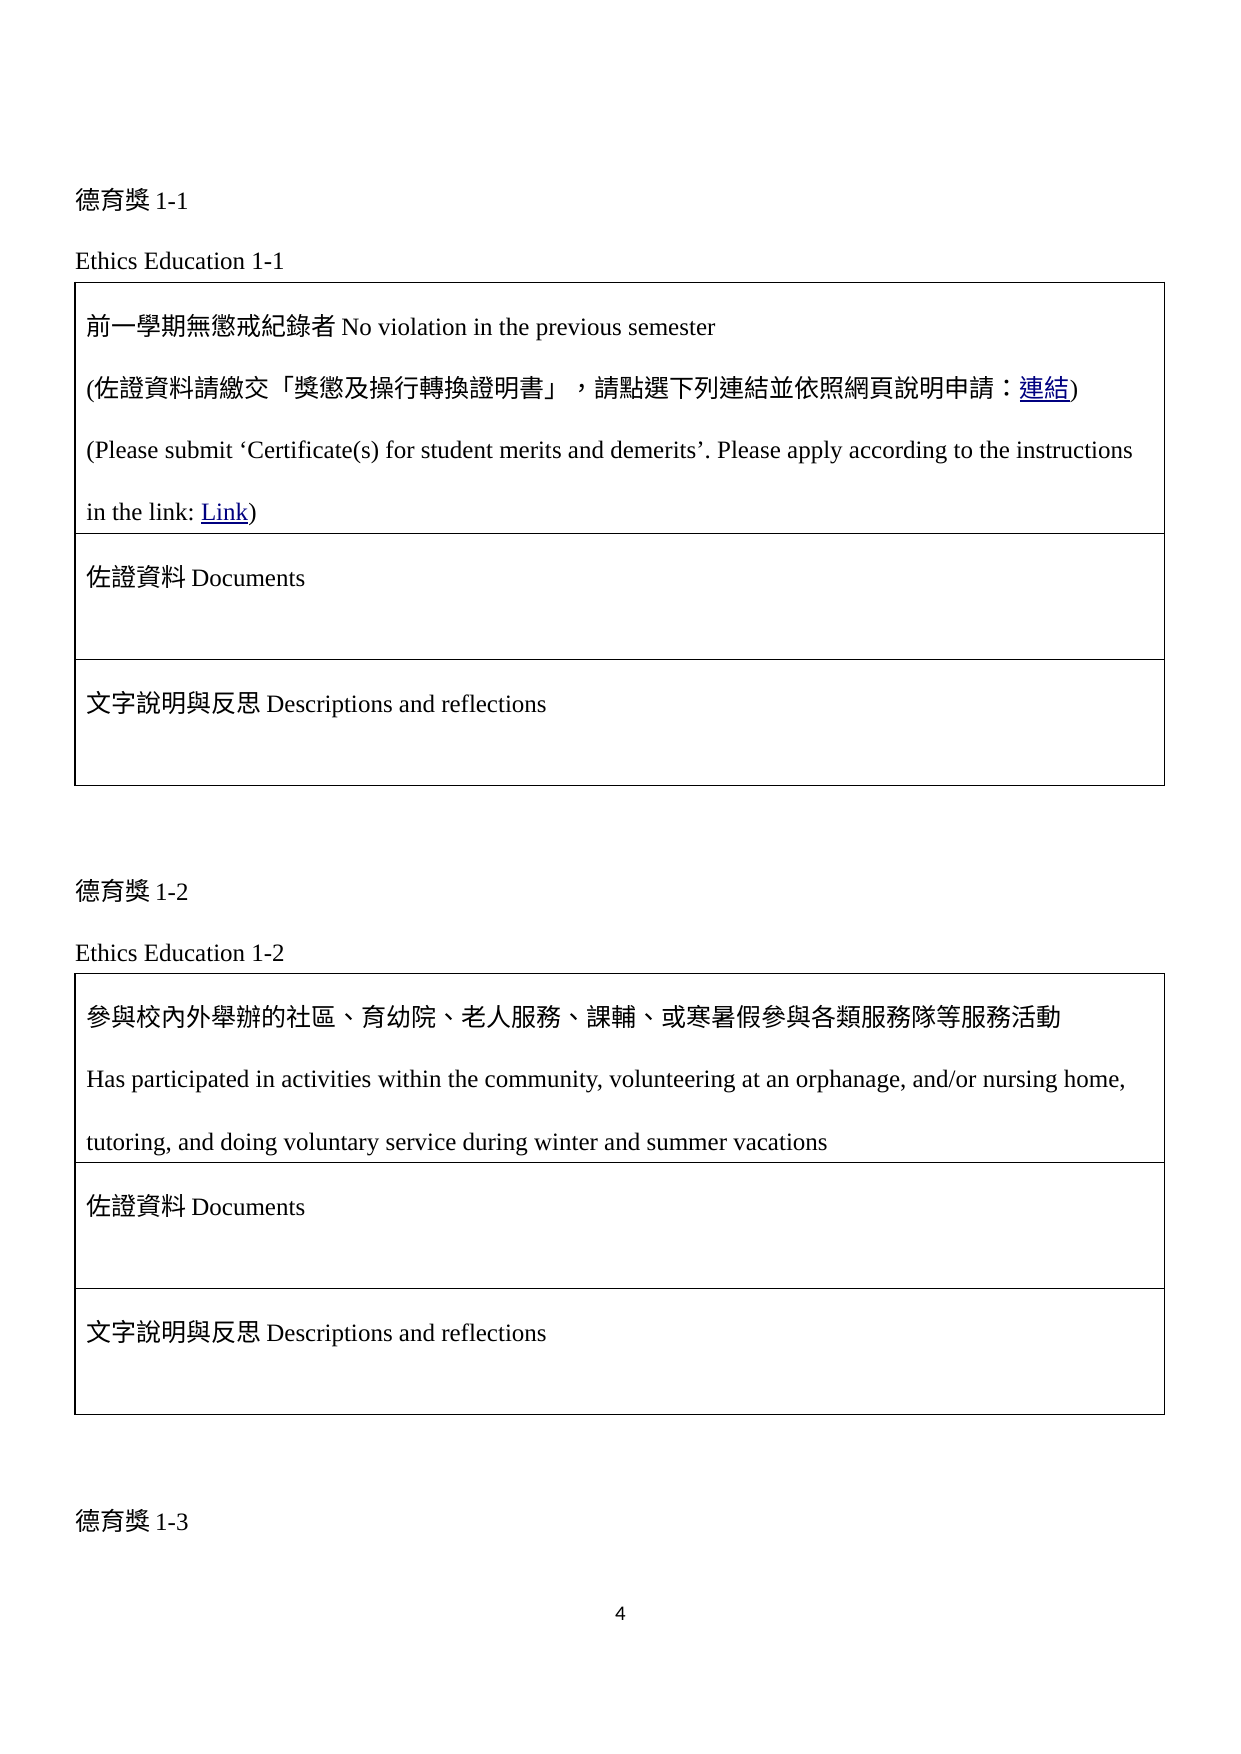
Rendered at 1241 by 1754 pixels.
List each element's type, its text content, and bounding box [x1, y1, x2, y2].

table_header 參與校內外舉辦的社區、育幼院、老人服務、課輔、或寒暑假參與各類服務隊等服務活動 Has participated in activities within the community, volunteering at an orphanage, and/or nursing home, tutoring, and doing voluntary service during winter and summer vacations [76, 974, 1164, 1162]
table_cell 文字說明與反思Descriptions and reflections [76, 1289, 1164, 1414]
table_cell 文字說明與反思Descriptions and reflections [76, 660, 1164, 785]
text Ethics Education 1-2 [75, 911, 1165, 973]
table_header 前一學期無懲戒紀錄者No violation in the previous semester (佐證資料請繳交「獎懲及操行轉換證明書」，請點選下列連結並依照網頁說明申請：連結) (Please submit ‘Certificate(s) for student merits and demerits’. Please apply according to the instructions in the link: Link) [76, 283, 1164, 533]
table_cell 佐證資料Documents [76, 534, 1164, 659]
text 德育獎1-1 [75, 157, 1165, 219]
table_cell 佐證資料Documents [76, 1163, 1164, 1288]
text 德育獎1-3 [75, 1477, 1165, 1540]
text Ethics Education 1-1 [75, 219, 1165, 282]
text 德育獎1-2 [75, 848, 1165, 911]
